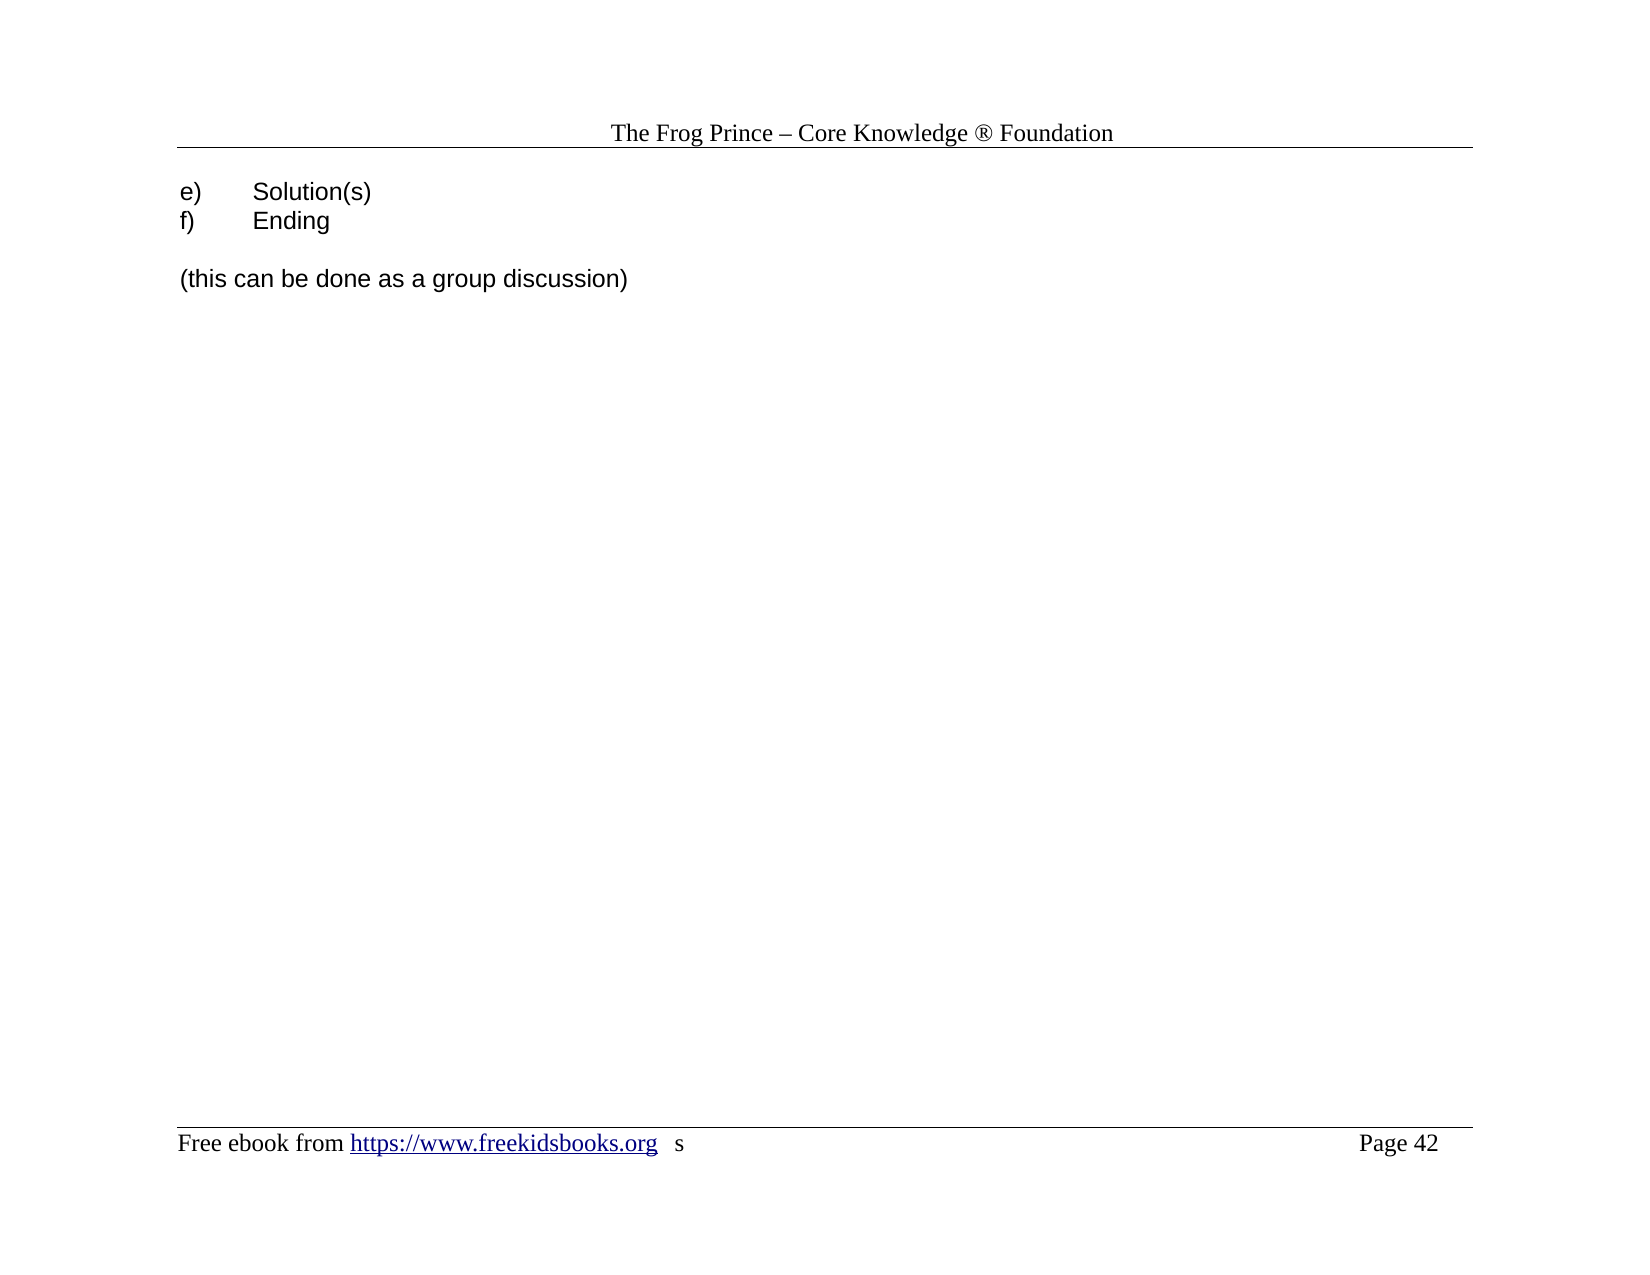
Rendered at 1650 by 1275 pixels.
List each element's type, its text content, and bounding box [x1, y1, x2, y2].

list Solution(s) [179, 177, 1473, 206]
list Ending [179, 206, 1473, 235]
text (this can be done as a group discussion) [179, 264, 1473, 292]
